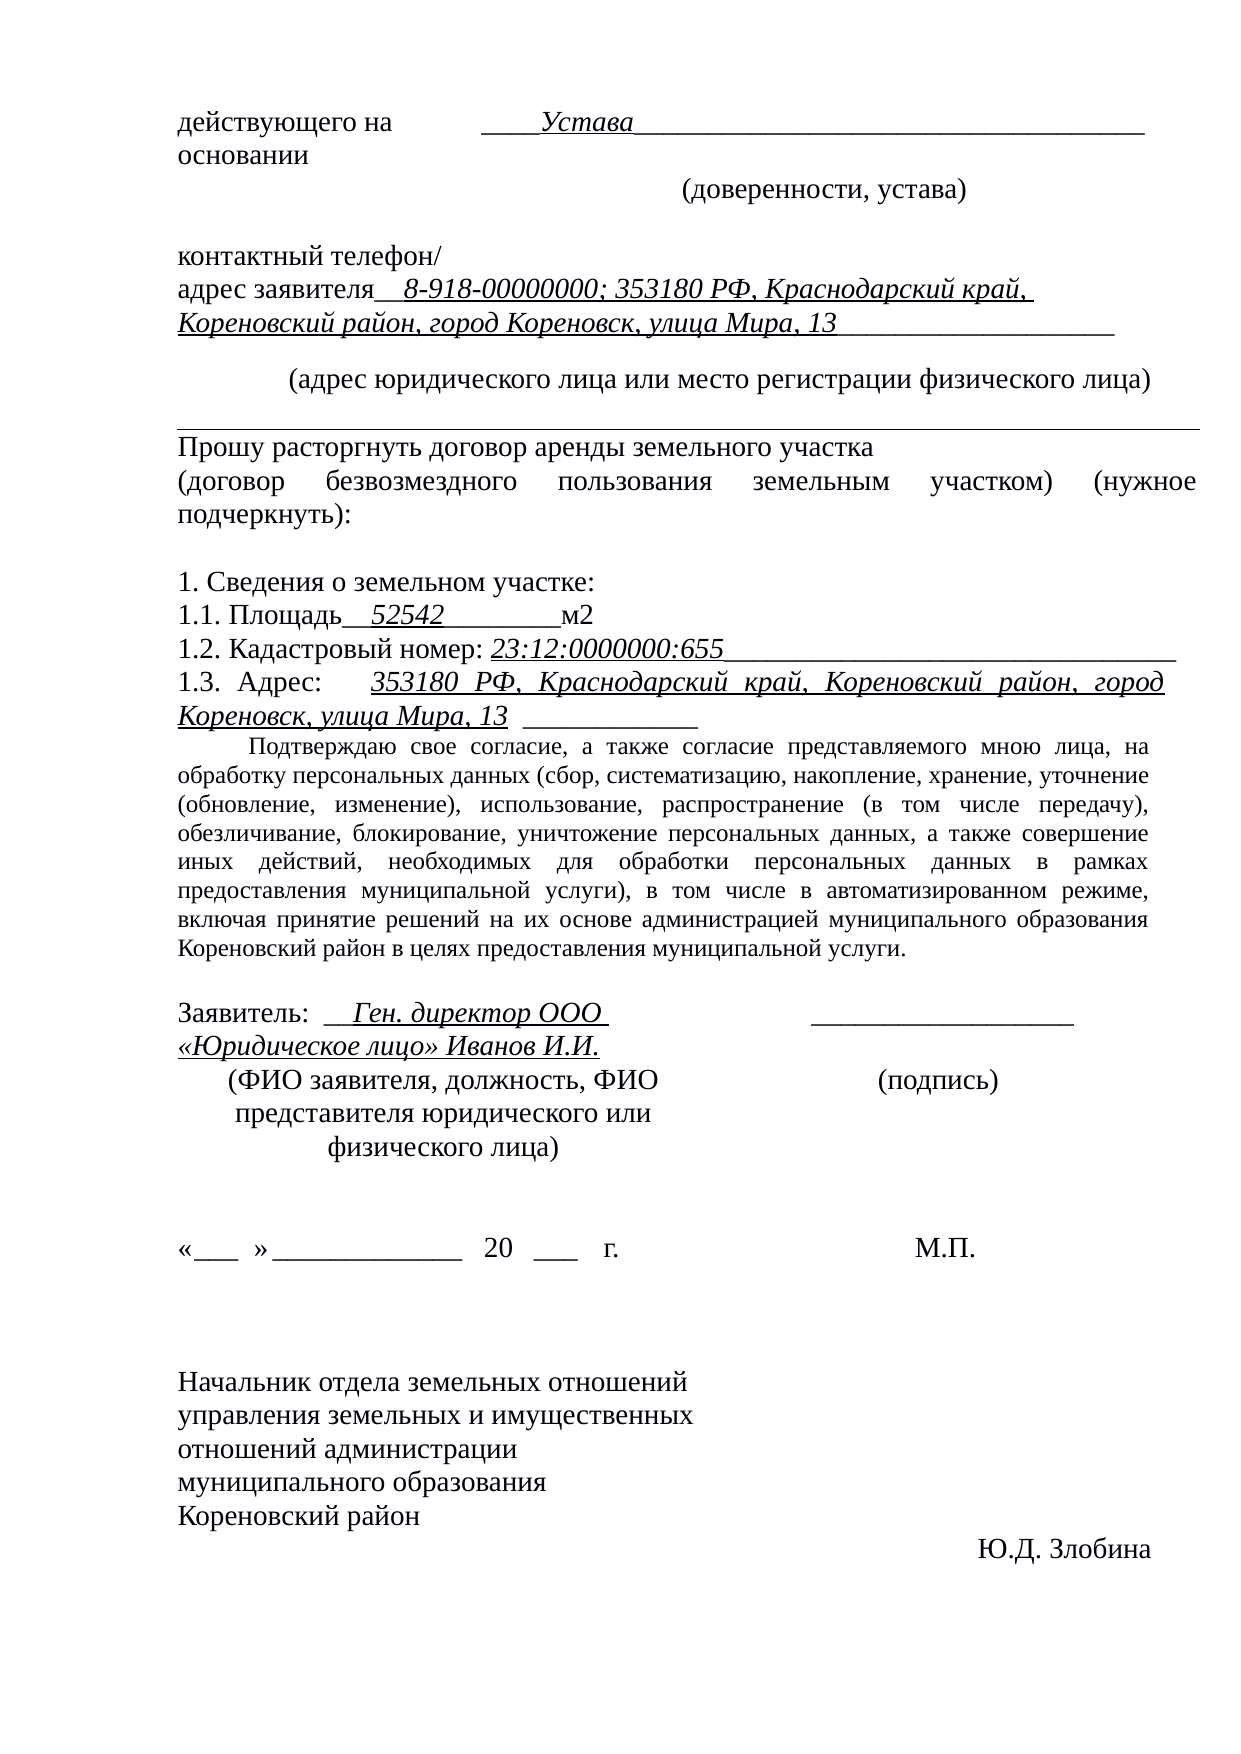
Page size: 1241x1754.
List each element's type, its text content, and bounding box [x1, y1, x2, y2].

text муниципального образования [177, 1464, 1181, 1498]
table_cell 1.3. Адрес: 353180 РФ, Краснодарский край, Кореновский район, город Кореновск, улица Мира, 13 ____________ [177, 664, 1167, 731]
table_cell 1.1. Площадь__52542________м2 [177, 597, 1167, 631]
text управления земельных и имущественных [177, 1397, 1181, 1431]
table_cell (адрес юридического лица или место регистрации физического лица) [272, 361, 1167, 395]
table_cell [177, 171, 481, 238]
table_cell ____Устава___________________________________ [481, 104, 1167, 171]
table_cell Подтверждаю свое согласие, а также согласие представляемого мною лица, на обработку персональных данных (сбор, систематизацию, накопление, хранение, уточнение (обновление, изменение), использование, распространение (в том числе передачу), обезличивание, блокирование, уничтожение персональных данных, а также совершение иных действий, необходимых для обработки персональных данных в рамках предоставления муниципальной услуги), в том числе в автоматизированном режиме, включая принятие решений на их основе администрацией муниципального образования Кореновский район в целях предоставления муниципальной услуги. [177, 731, 1167, 995]
table_header 1. Сведения о земельном участке: [177, 564, 1167, 597]
table_cell (подпись) [709, 1062, 1167, 1230]
table_cell ___ [534, 1230, 603, 1263]
table_cell действующего на основании [177, 104, 481, 171]
table_cell контактный телефон/ адрес заявителя__8-918-00000000; 353180 РФ, Краснодарский край, Кореновский район, город Кореновск, улица Мира, 13___________________ [177, 238, 1167, 361]
text Кореновский район Ю.Д. Злобина [177, 1498, 1181, 1565]
table_cell 1.2. Кадастровый номер: 23:12:0000000:655_______________________________ [177, 631, 1167, 664]
text Начальник отдела земельных отношений [177, 1364, 1181, 1397]
table_cell (доверенности, устава) [481, 171, 1167, 238]
table_cell __________________ [709, 995, 1167, 1062]
table_cell [177, 361, 272, 395]
table_cell г. [603, 1230, 723, 1263]
table_cell 20 [463, 1230, 534, 1263]
table_cell « [177, 1230, 194, 1263]
table_cell Заявитель: __Ген. директор ООО «Юридическое лицо» Иванов И.И. [177, 995, 709, 1062]
table_cell _____________ [272, 1230, 463, 1263]
text отношений администрации [177, 1431, 1181, 1464]
table_cell ___ [194, 1230, 254, 1263]
table_cell » [254, 1230, 272, 1263]
table_cell М.П. [723, 1230, 1167, 1263]
table_cell (ФИО заявителя, должность, ФИО представителя юридического или физического лица) [177, 1062, 709, 1230]
table_header Прошу расторгнуть договор аренды земельного участка (договор безвозмездного пользования земельным участком) (нужное подчеркнуть): [177, 430, 1197, 530]
